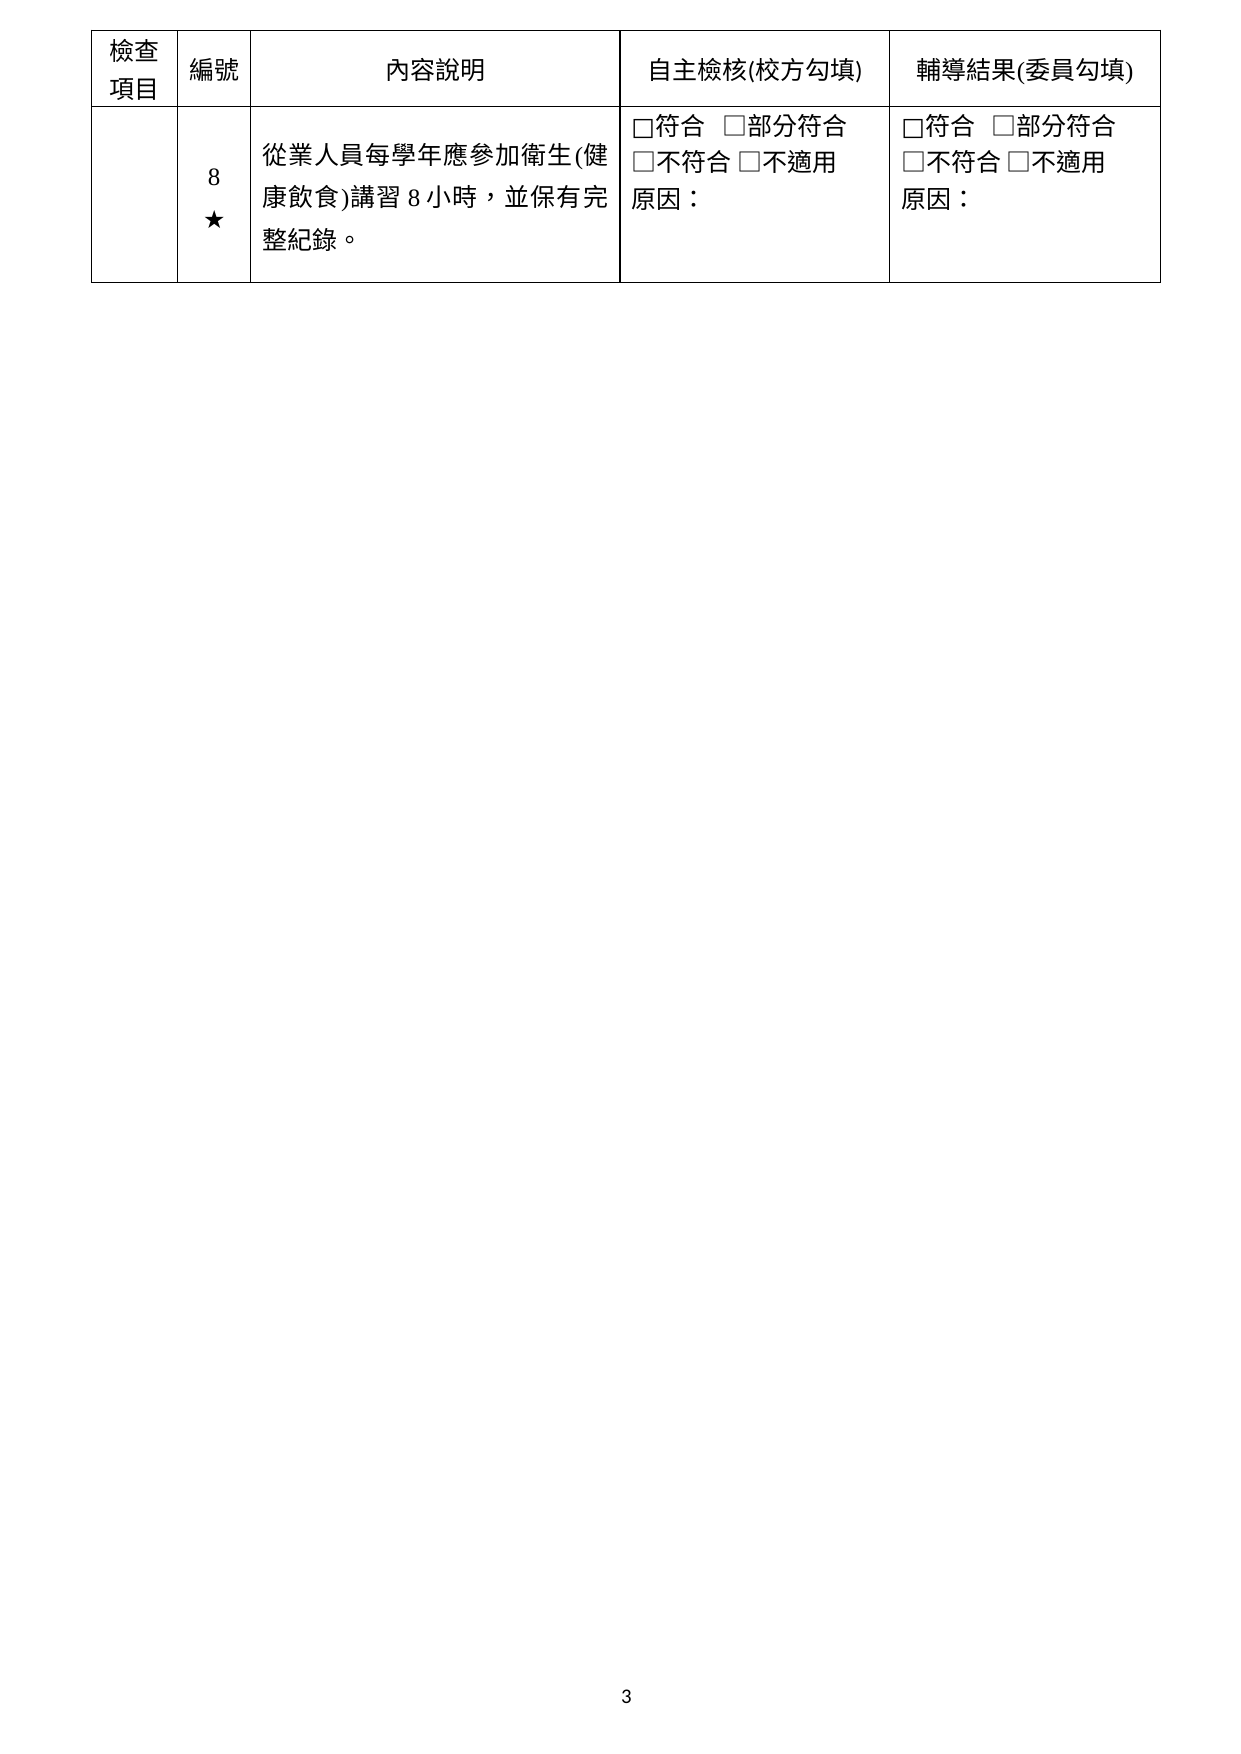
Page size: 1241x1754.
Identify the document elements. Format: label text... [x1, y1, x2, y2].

table_header 編號 [178, 31, 250, 106]
table_header 檢查項目 [92, 31, 177, 106]
table_cell [92, 107, 177, 282]
table_header 輔導結果(委員勾填) [890, 31, 1160, 106]
table_header 自主檢核(校方勾填) [621, 31, 889, 106]
table_cell □符合 □部分符合 □不符合 □不適用 原因： [621, 107, 889, 282]
table_header 內容說明 [251, 31, 619, 106]
table_cell 8 ★ [178, 107, 250, 282]
table_cell 從業人員每學年應參加衛生(健康飲食)講習8小時，並保有完整紀錄。 [251, 107, 619, 282]
table_cell □符合 □部分符合 □不符合 □不適用 原因： [890, 107, 1160, 282]
